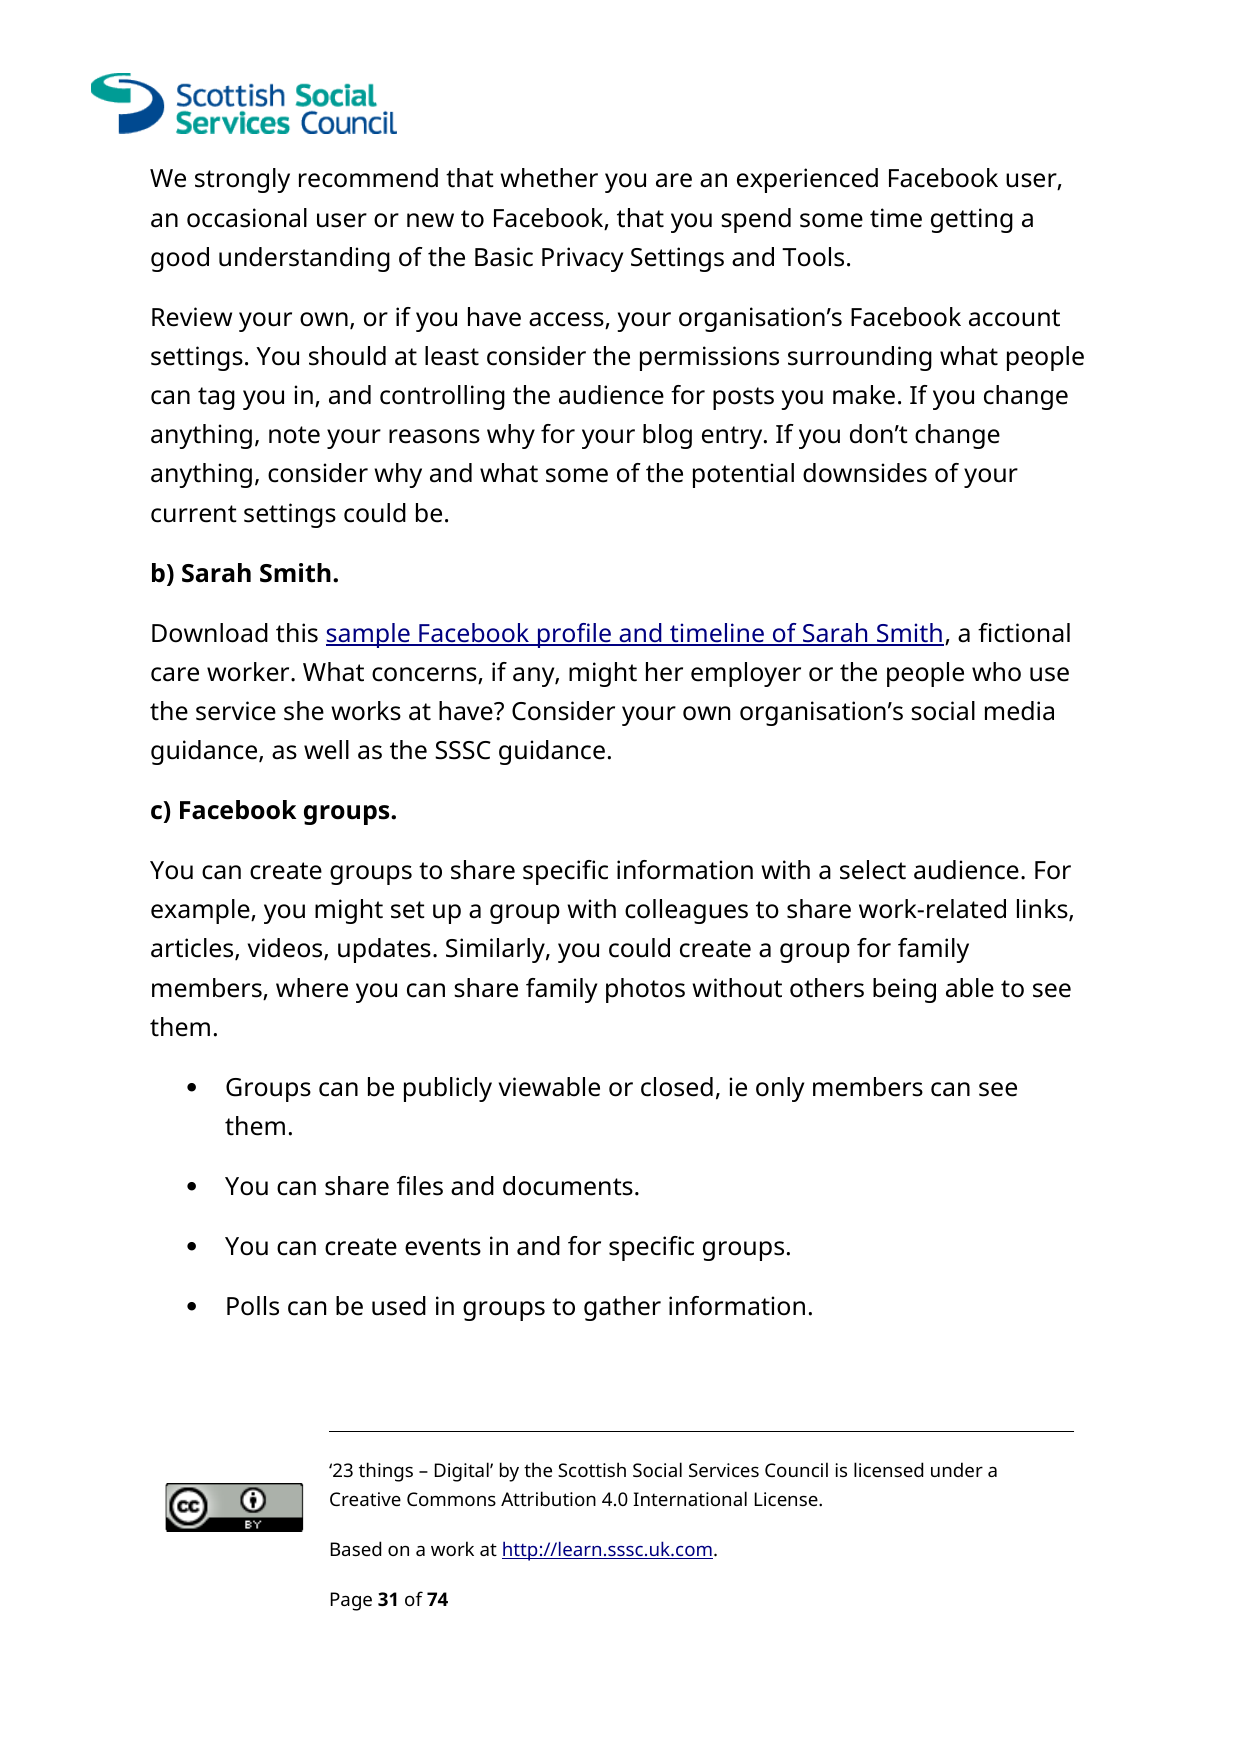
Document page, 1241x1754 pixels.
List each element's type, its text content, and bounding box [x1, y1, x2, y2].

text We strongly recommend that whether you are an experienced Facebook user, an occasional user or new to Facebook, that you spend some time getting a good understanding of the Basic Privacy Settings and Tools. [150, 161, 1090, 273]
list Polls can be used in groups to gather information. [187, 1289, 1090, 1323]
list You can create events in and for specific groups. [187, 1229, 1090, 1263]
text Download this sample Facebook profile and timeline of Sarah Smith, a fictional care worker. What concerns, if any, might her employer or the people who use the service she works at have? Consider your own organisation’s social media guidance, as well as the SSSC guidance. [150, 615, 1090, 767]
list Groups can be publicly viewable or closed, ie only members can see them. [187, 1069, 1090, 1143]
text Review your own, or if you have access, your organisation’s Facebook account settings. You should at least consider the permissions surrounding what people can tag you in, and controlling the audience for posts you make. If you change anything, note your reasons why for your blog entry. If you don’t change anything, consider why and what some of the potential downsides of your current settings could be. [150, 299, 1090, 529]
list You can share files and documents. [187, 1169, 1090, 1203]
text c) Facebook groups. [150, 793, 1090, 827]
text b) Sarah Smith. [150, 555, 1090, 589]
text You can create groups to share specific information with a select audience. For example, you might set up a group with colleagues to share work-related links, articles, videos, updates. Similarly, you could create a group for family members, where you can share family photos without others being able to see them. [150, 853, 1090, 1043]
